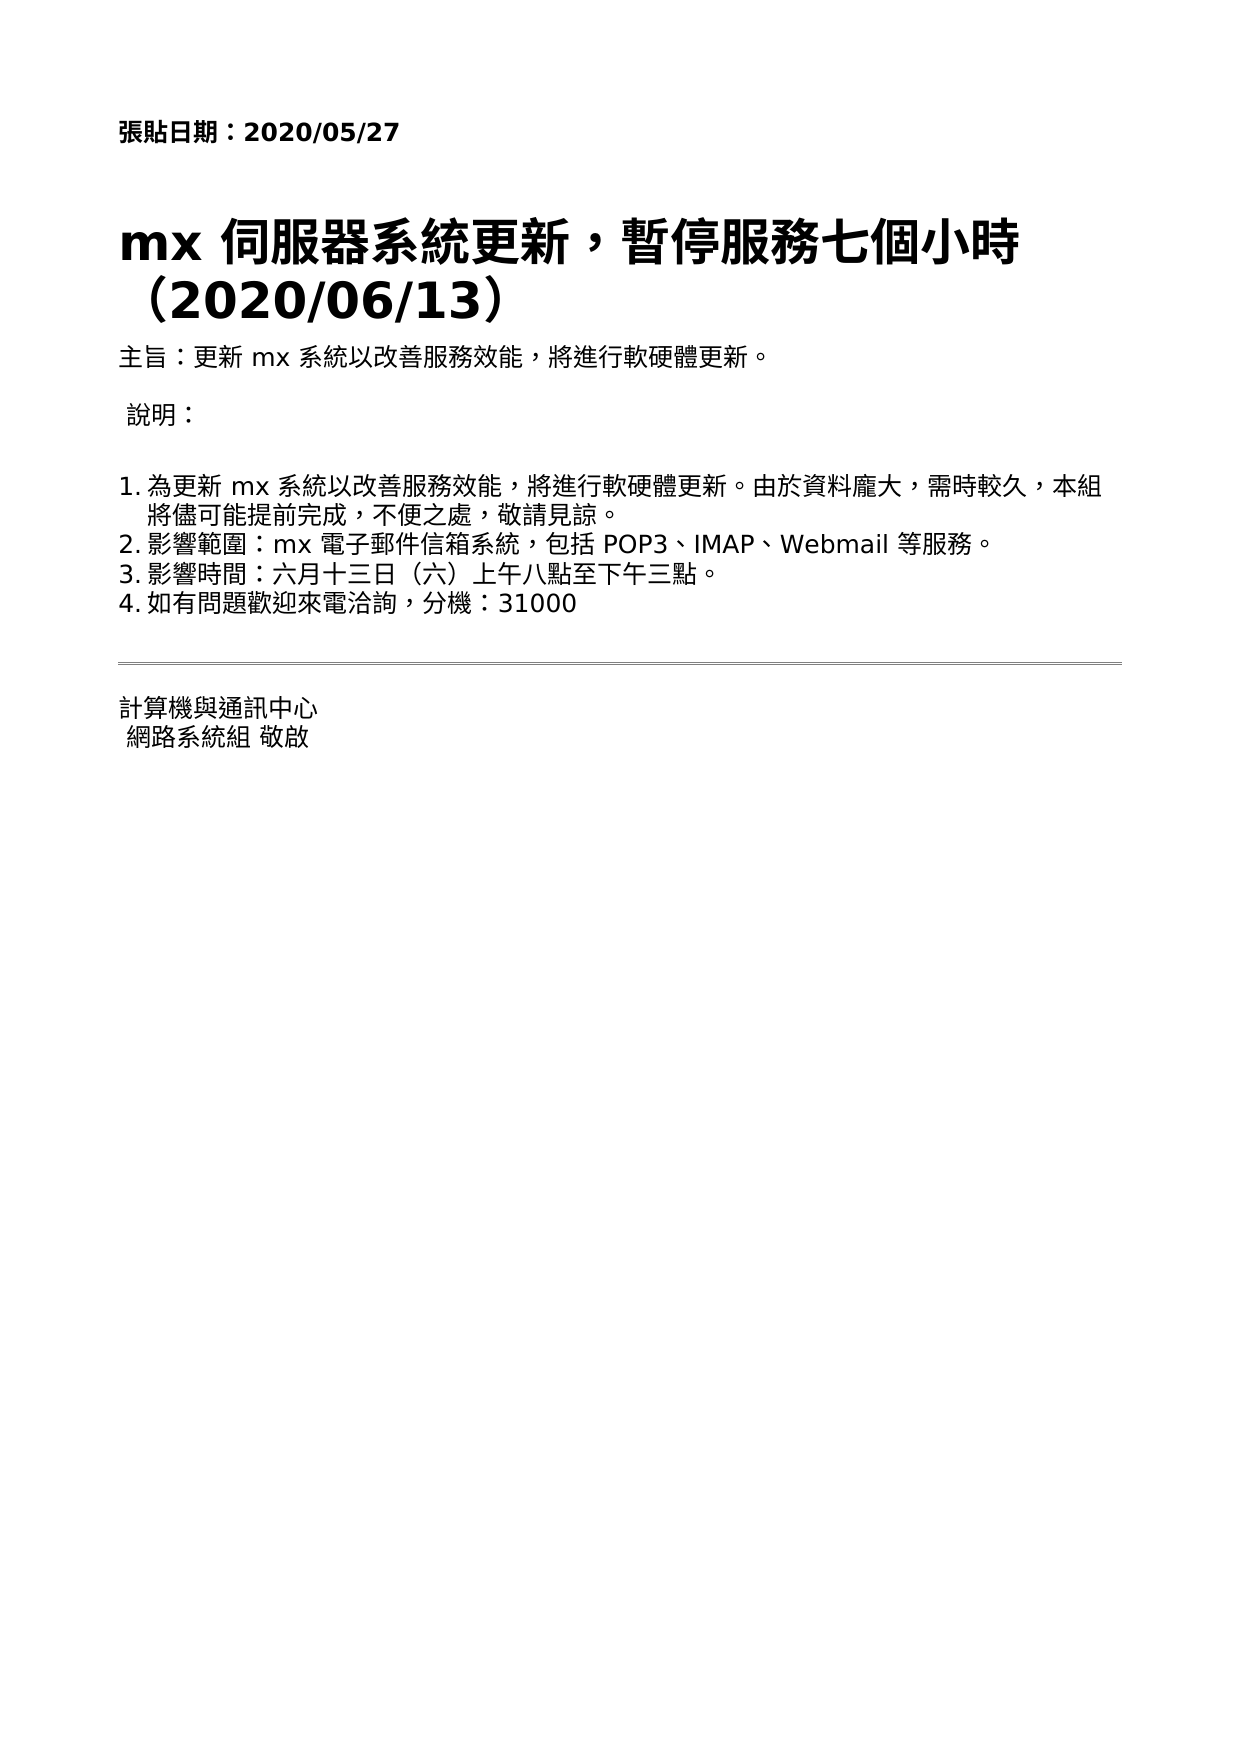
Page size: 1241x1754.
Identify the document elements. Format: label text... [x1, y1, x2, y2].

text 計算機與通訊中心 網路系統組 敬啟 [118, 694, 1122, 752]
list 如有問題歡迎來電洽詢，分機：31000 [118, 589, 1122, 618]
subtitle mx 伺服器系統更新，暫停服務七個小時（2020/06/13） [118, 214, 1122, 330]
list 影響範圍：mx 電子郵件信箱系統，包括 POP3、IMAP、Webmail 等服務。 [118, 531, 1122, 560]
text 主旨：更新 mx 系統以改善服務效能，將進行軟硬體更新。 說明： [118, 343, 1122, 430]
list 為更新 mx 系統以改善服務效能，將進行軟硬體更新。由於資料龐大，需時較久，本組將儘可能提前完成，不便之處，敬請見諒。 [118, 472, 1122, 531]
text 張貼日期：2020/05/27 [118, 118, 1122, 176]
list 影響時間：六月十三日（六）上午八點至下午三點。 [118, 560, 1122, 589]
